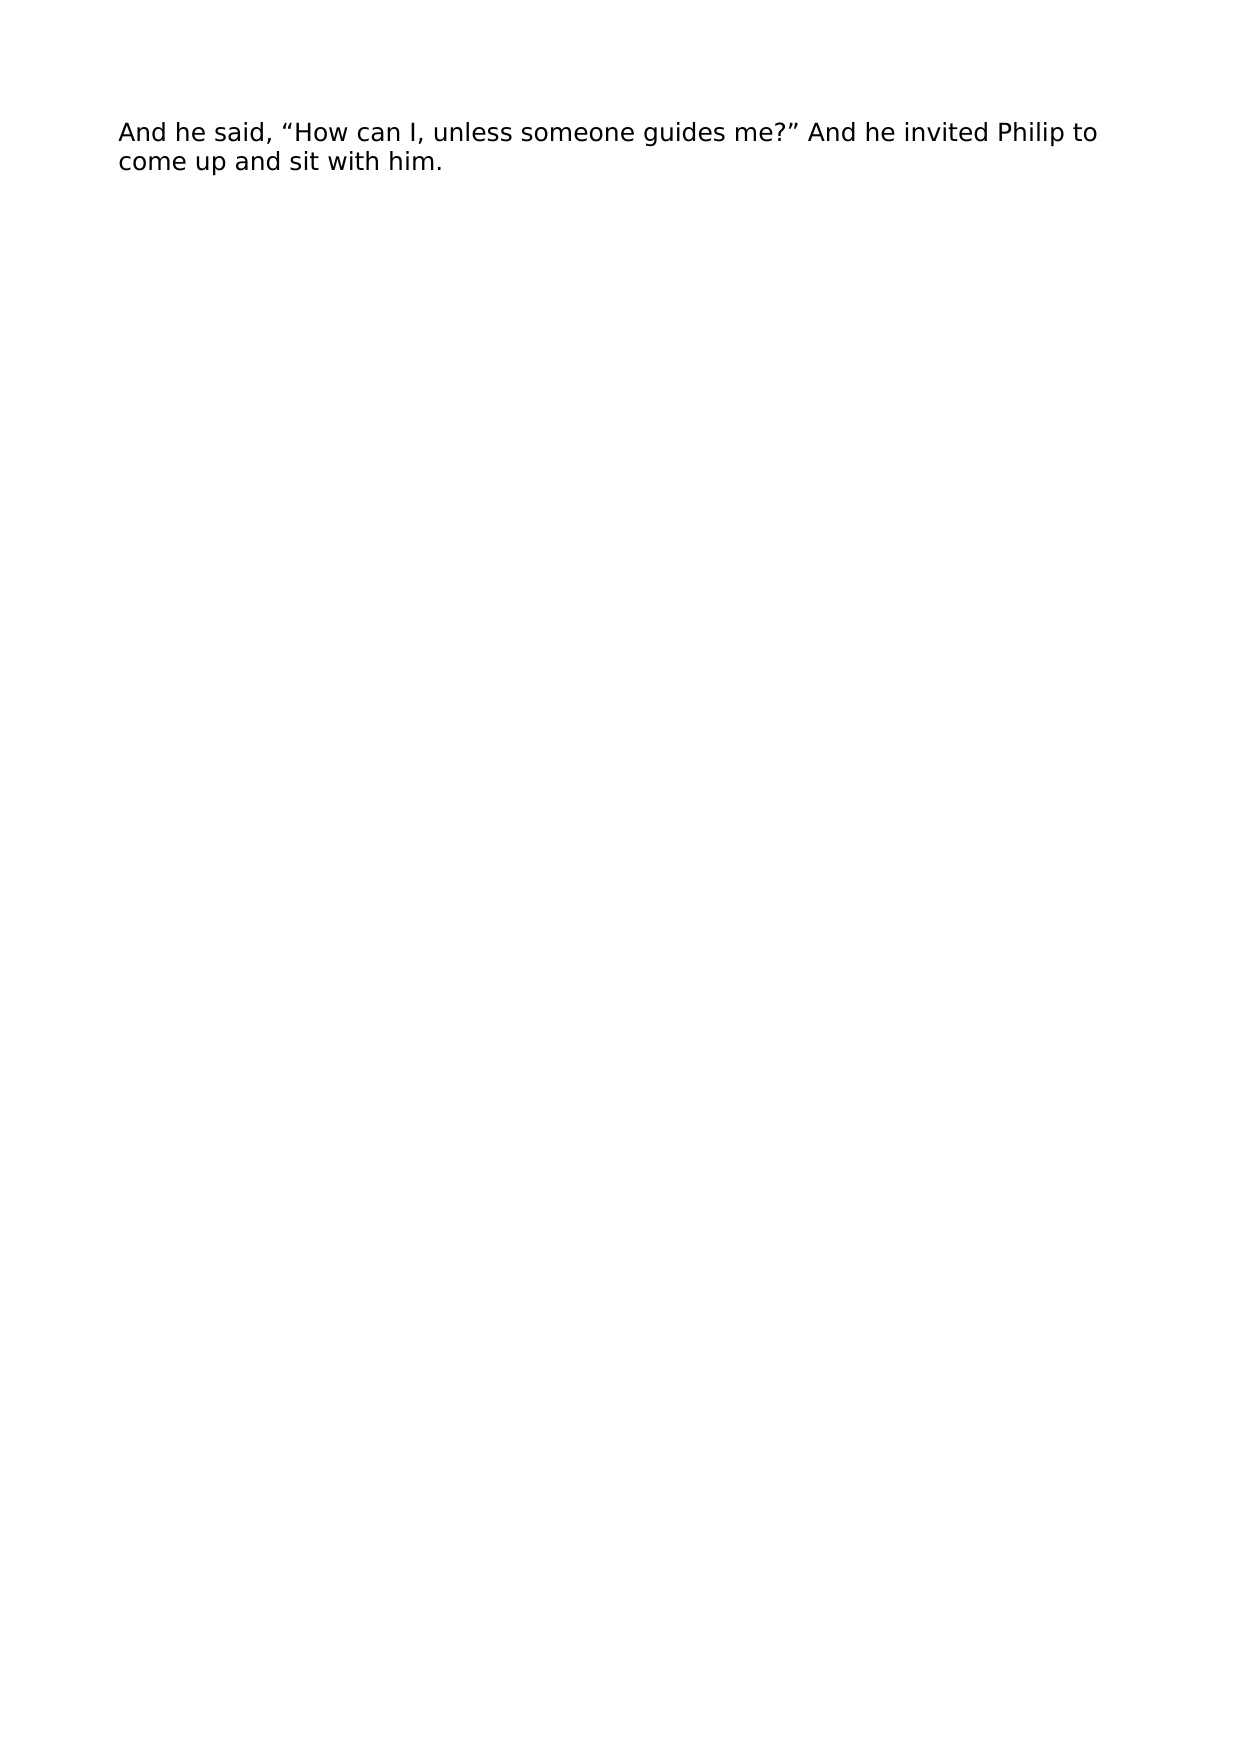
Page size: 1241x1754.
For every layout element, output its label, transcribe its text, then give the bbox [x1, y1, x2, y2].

text And he said, “How can I, unless someone guides me?” And he invited Philip to come up and sit with him. [118, 118, 1122, 176]
